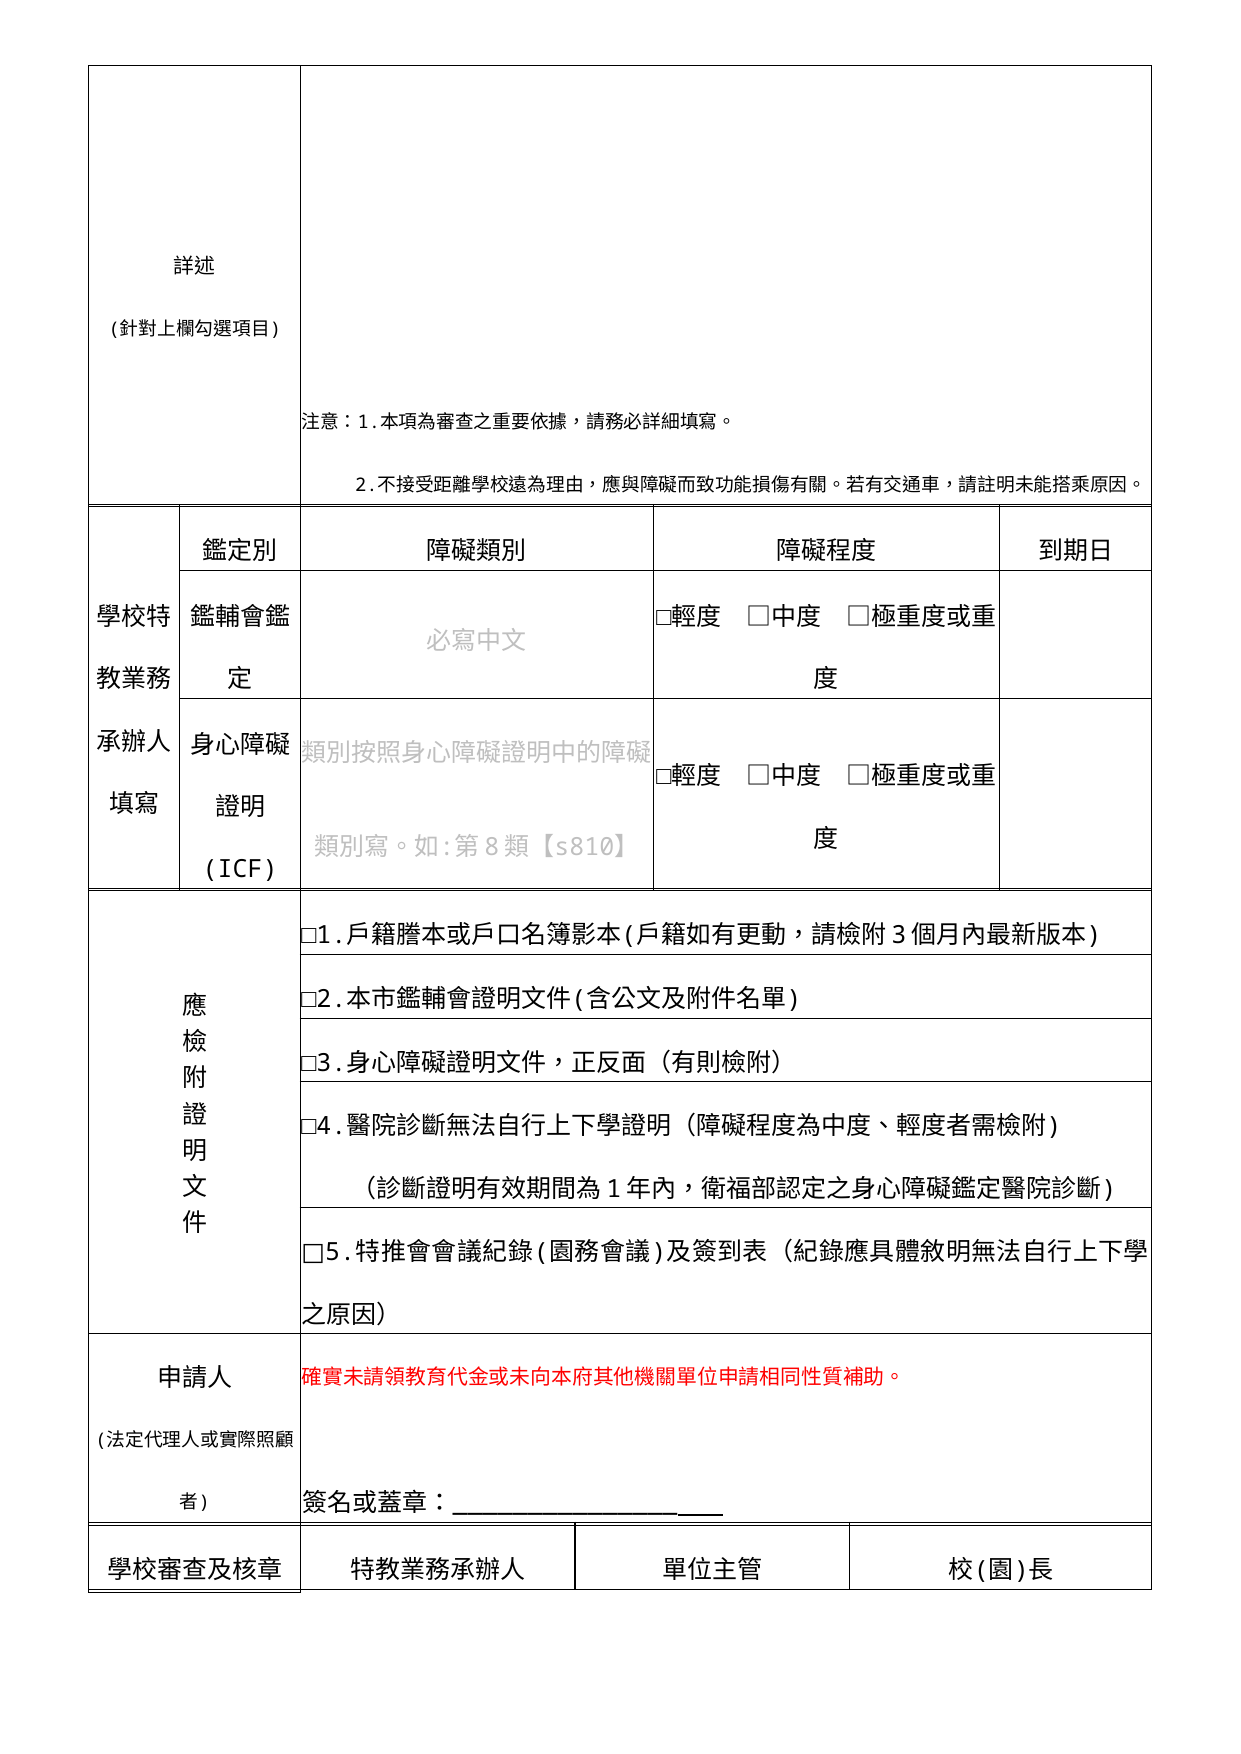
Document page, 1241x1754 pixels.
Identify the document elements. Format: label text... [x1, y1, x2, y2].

table_cell 學校特教業務承辦人填寫 [89, 507, 179, 888]
table_cell [1000, 699, 1151, 888]
table_cell □4.醫院診斷無法自行上下學證明（障礙程度為中度、輕度者需檢附) （診斷證明有效期間為1年內，衛福部認定之身心障礙鑑定醫院診斷) [301, 1082, 1151, 1207]
table_cell 障礙程度 [654, 507, 999, 569]
table_cell 障礙類別 [301, 507, 653, 569]
table_cell 到期日 [1000, 507, 1151, 569]
table_cell 鑑定別 [180, 507, 300, 569]
table_cell 申請人 (法定代理人或實際照顧者) [89, 1334, 300, 1522]
table_cell 詳述 (針對上欄勾選項目) [89, 66, 300, 504]
table_cell 鑑輔會鑑定 [180, 571, 300, 698]
table_cell □2.本市鑑輔會證明文件(含公文及附件名單) [301, 955, 1151, 1017]
table_cell 特教業務承辦人 [301, 1526, 574, 1589]
table_cell 確實未請領教育代金或未向本府其他機關單位申請相同性質補助。 簽名或蓋章：_______________ [301, 1334, 1151, 1522]
table_cell □3.身心障礙證明文件，正反面（有則檢附） [301, 1019, 1151, 1081]
table_cell 類別按照身心障礙證明中的障礙類別寫。如:第8類【s810】 [301, 699, 653, 888]
table_cell 應 檢 附 證 明 文 件 [89, 891, 300, 1333]
table_cell 必寫中文 [301, 571, 653, 698]
table_cell □輕度 □中度 □極重度或重度 [654, 571, 999, 698]
table_cell □1.戶籍謄本或戶口名簿影本(戶籍如有更動，請檢附3個月內最新版本) [301, 891, 1151, 954]
table_cell □輕度 □中度 □極重度或重度 [654, 699, 999, 888]
table_cell 注意：1.本項為審查之重要依據，請務必詳細填寫。 2.不接受距離學校遠為理由，應與障礙而致功能損傷有關。若有交通車，請註明未能搭乘原因。 [301, 66, 1151, 504]
table_cell □5.特推會會議紀錄(園務會議)及簽到表（紀錄應具體敘明無法自行上下學之原因） [301, 1208, 1151, 1333]
table_cell 身心障礙證明(ICF) [180, 699, 300, 888]
table_cell 學校審查及核章 [89, 1526, 300, 1589]
table_cell 單位主管 [576, 1526, 849, 1589]
table_cell 校(園)長 [850, 1526, 1151, 1589]
table_cell [1000, 571, 1151, 698]
